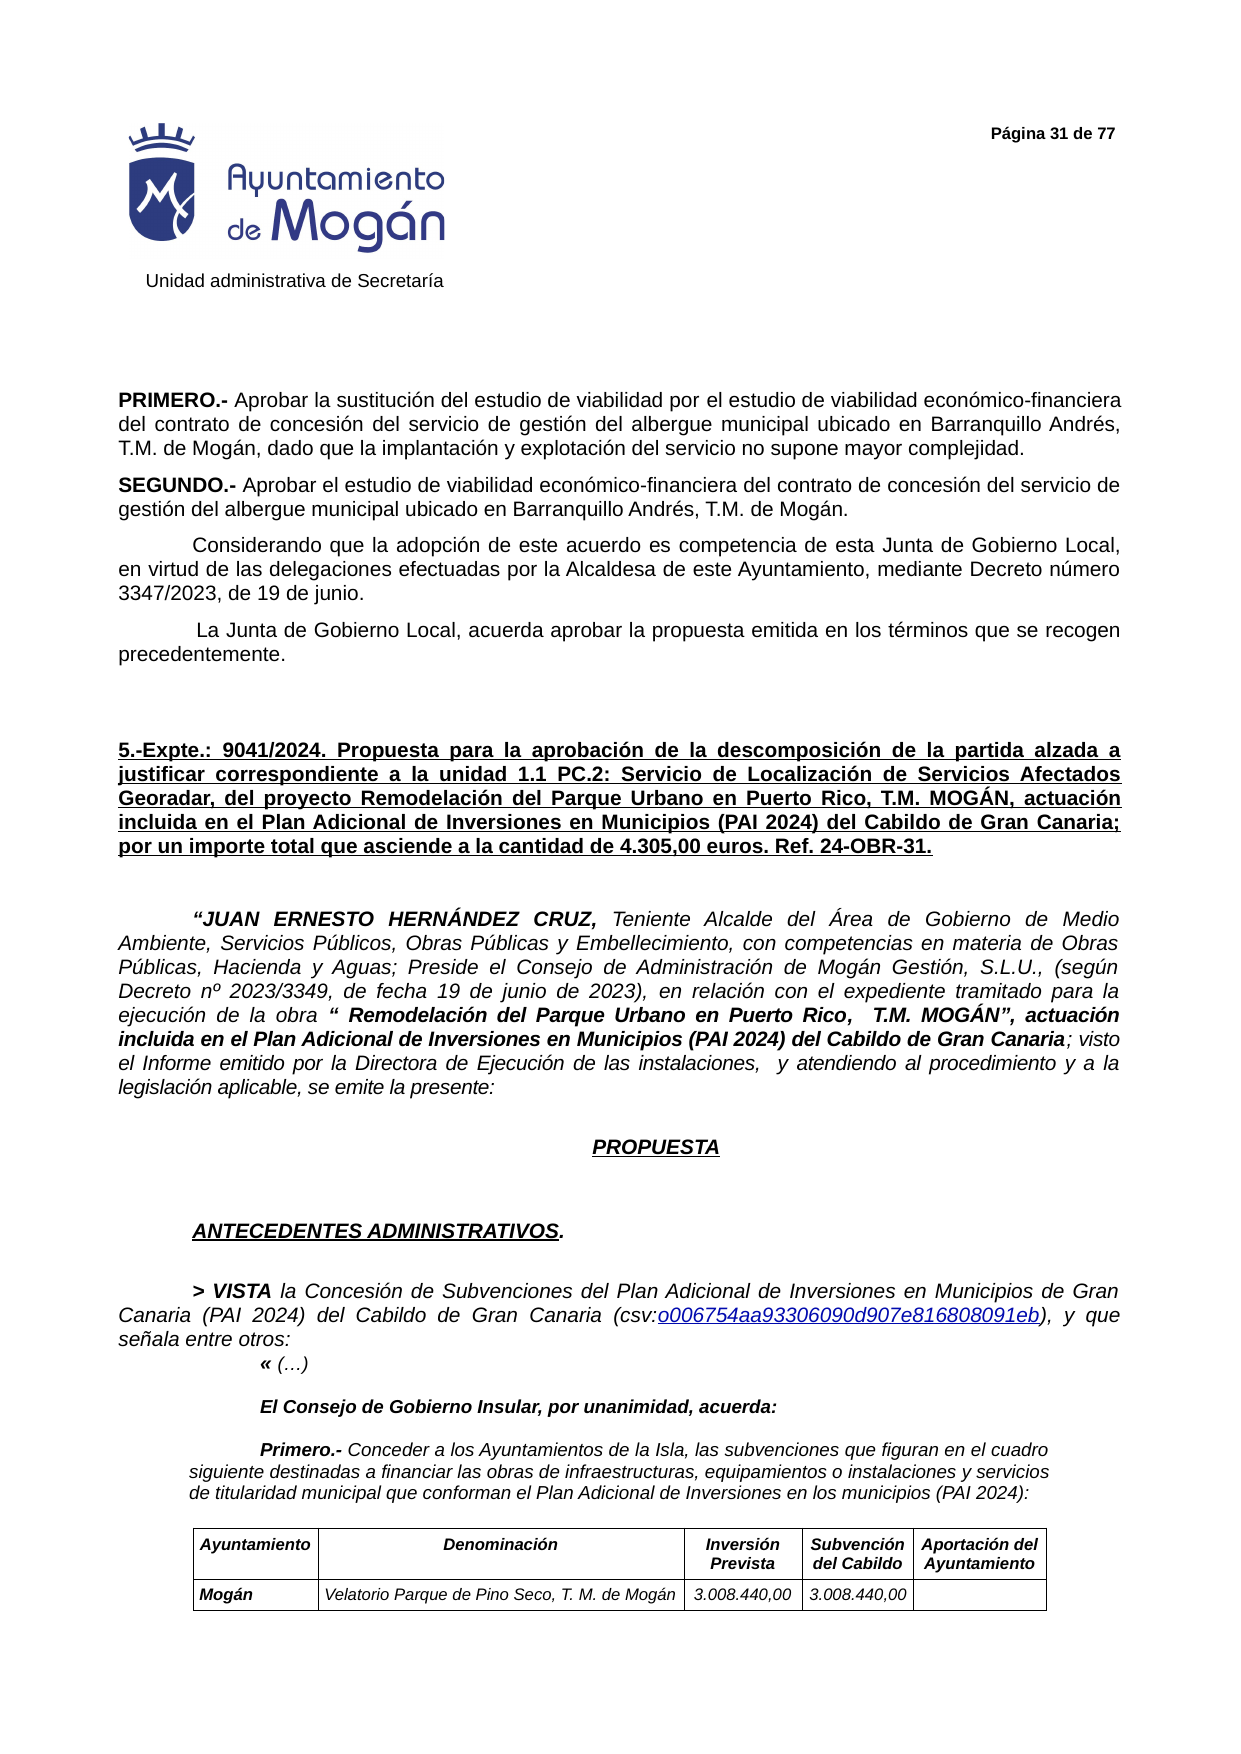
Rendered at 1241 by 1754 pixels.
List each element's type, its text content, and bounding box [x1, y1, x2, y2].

text “JUAN ERNESTO HERNÁNDEZ CRUZ, Teniente Alcalde del Área de Gobierno de Medio Ambiente, Servicios Públicos, Obras Públicas y Embellecimiento, con competencias en materia de Obras Públicas, Hacienda y Aguas; Preside el Consejo de Administración de Mogán Gestión, S.L.U., (según Decreto nº 2023/3349, de fecha 19 de junio de 2023), en relación con el expediente tramitado para la ejecución de la obra “ Remodelación del Parque Urbano en Puerto Rico, T.M. MOGÁN”, actuación incluida en el Plan Adicional de Inversiones en Municipios (PAI 2024) del Cabildo de Gran Canaria; visto el Informe emitido por la Directora de Ejecución de las instalaciones, y atendiendo al procedimiento y a la legislación aplicable, se emite la presente: [118, 907, 1122, 1099]
table_cell 3.008.440,00 [803, 1580, 913, 1610]
text SEGUNDO.- Aprobar el estudio de viabilidad económico-financiera del contrato de concesión del servicio de gestión del albergue municipal ubicado en Barranquillo Andrés, T.M. de Mogán. [118, 473, 1122, 521]
table_header Inversión Prevista [685, 1529, 802, 1578]
table_header Ayuntamiento [194, 1529, 318, 1578]
picture [128, 123, 445, 259]
table_cell [914, 1580, 1046, 1610]
text > VISTA la Concesión de Subvenciones del Plan Adicional de Inversiones en Municipios de Gran Canaria (PAI 2024) del Cabildo de Gran Canaria (csv:o006754aa93306090d907e816808091eb), y que señala entre otros: [118, 1278, 1122, 1350]
text PRIMERO.- Aprobar la sustitución del estudio de viabilidad por el estudio de viabilidad económico-financiera del contrato de concesión del servicio de gestión del albergue municipal ubicado en Barranquillo Andrés, T.M. de Mogán, dado que la implantación y explotación del servicio no supone mayor complejidad. [118, 388, 1122, 460]
table_cell Velatorio Parque de Pino Seco, T. M. de Mogán [319, 1580, 684, 1610]
text Considerando que la adopción de este acuerdo es competencia de esta Junta de Gobierno Local, en virtud de las delegaciones efectuadas por la Alcaldesa de este Ayuntamiento, mediante Decreto número 3347/2023, de 19 de junio. [118, 533, 1122, 605]
text 5.-Expte.: 9041/2024. Propuesta para la aprobación de la descomposición de la partida alzada a justificar correspondiente a la unidad 1.1 PC.2: Servicio de Localización de Servicios Afectados [118, 714, 1122, 783]
table_cell Mogán [194, 1580, 318, 1610]
table_header Denominación [319, 1529, 684, 1578]
text El Consejo de Gobierno Insular, por unanimidad, acuerda: [189, 1396, 1051, 1417]
text incluida en el Plan Adicional de Inversiones en Municipios (PAI 2024) del Cabildo de Gran Canaria; por un importe total que asciende a la cantidad de 4.305,00 euros. Ref. 24-OBR-31. [118, 808, 1122, 858]
table_cell 3.008.440,00 [685, 1580, 802, 1610]
text Georadar, del proyecto Remodelación del Parque Urbano en Puerto Rico, T.M. MOGÁN, actuación [118, 784, 1122, 807]
text Primero.- Conceder a los Ayuntamientos de la Isla, las subvenciones que figuran en el cuadro siguiente destinadas a financiar las obras de infraestructuras, equipamientos o instalaciones y servicios de titularidad municipal que conforman el Plan Adicional de Inversiones en los municipios (PAI 2024): [189, 1439, 1051, 1504]
text La Junta de Gobierno Local, acuerda aprobar la propuesta emitida en los términos que se recogen precedentemente. [118, 617, 1122, 665]
text « (…) [189, 1350, 1051, 1374]
text PROPUESTA [118, 1135, 1122, 1159]
table_header Aportación del Ayuntamiento [914, 1529, 1046, 1578]
table_header Subvención del Cabildo [803, 1529, 913, 1578]
text ANTECEDENTES ADMINISTRATIVOS. [118, 1218, 1122, 1242]
